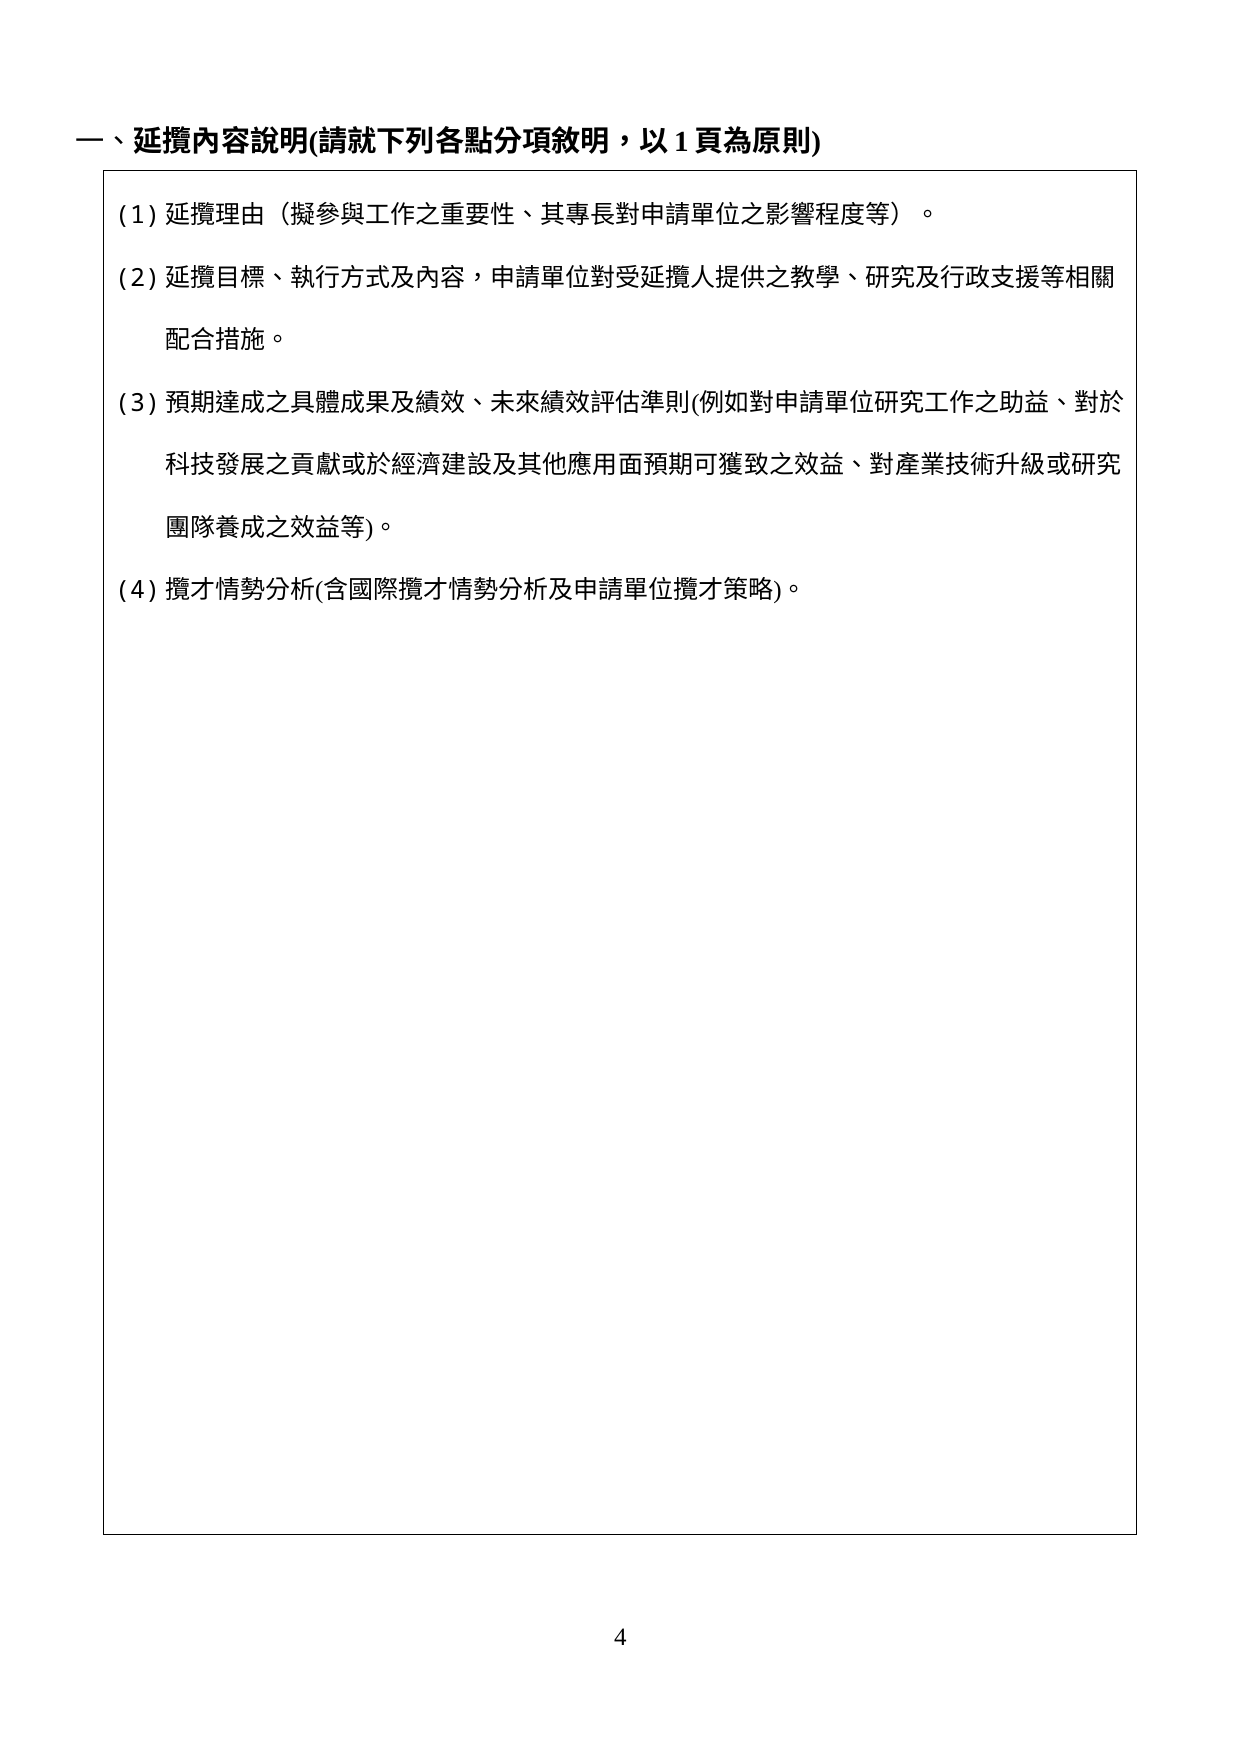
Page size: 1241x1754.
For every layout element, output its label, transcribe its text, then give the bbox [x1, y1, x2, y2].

text 一、延攬內容說明(請就下列各點分項敘明，以1頁為原則) [75, 117, 1165, 159]
table_header 延攬理由（擬參與工作之重要性、其專長對申請單位之影響程度等）。 延攬目標、執行方式及內容，申請單位對受延攬人提供之教學、研究及行政支援等相關配合措施。 預期達成之具體成果及績效、未來績效評估準則(例如對申請單位研究工作之助益、對於科技發展之貢獻或於經濟建設及其他應用面預期可獲致之效益、對產業技術升級或研究團隊養成之效益等)。 攬才情勢分析(含國際攬才情勢分析及申請單位攬才策略)。 [104, 171, 1136, 1534]
